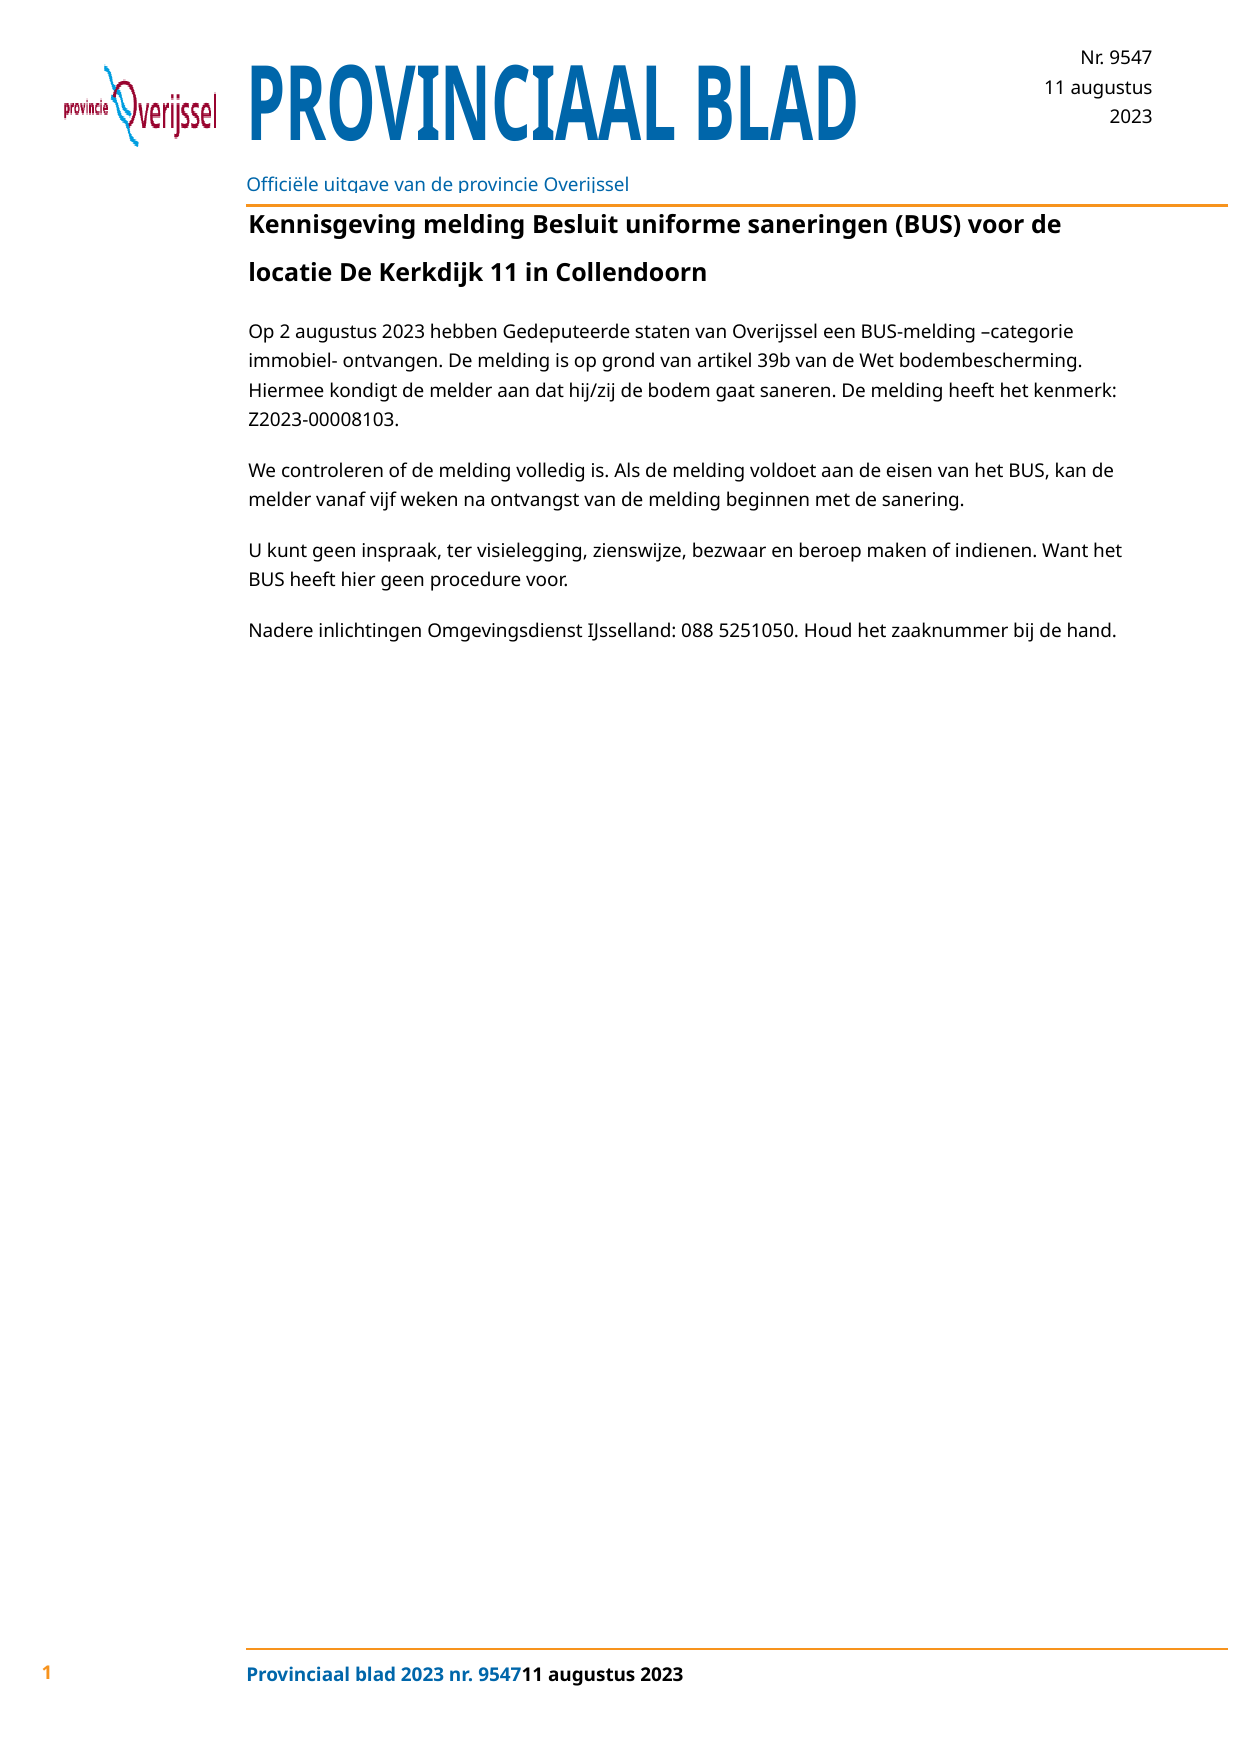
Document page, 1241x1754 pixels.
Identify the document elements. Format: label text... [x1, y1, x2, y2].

picture [41, 47, 231, 172]
text We controleren of de melding volledig is. Als de melding voldoet aan de eisen van het BUS, kan de melder vanaf vijf weken na ontvangst van de melding beginnen met de sanering. [248, 457, 1152, 512]
text Kennisgeving melding Besluit uniforme saneringen (BUS) voor de locatie De Kerkdijk 11 in Collendoorn [248, 207, 1152, 288]
text Nadere inlichtingen Omgevingsdienst IJsselland: 088 5251050. Houd het zaaknummer bij de hand. [248, 617, 1152, 643]
text U kunt geen inspraak, ter visielegging, zienswijze, bezwaar en beroep maken of indienen. Want het BUS heeft hier geen procedure voor. [248, 537, 1152, 592]
text Op 2 augustus 2023 hebben Gedeputeerde staten van Overijssel een BUS-melding –categorie immobiel- ontvangen. De melding is op grond van artikel 39b van de Wet bodembescherming. Hiermee kondigt de melder aan dat hij/zij de bodem gaat saneren. De melding heeft het kenmerk: Z2023-00008103. [248, 318, 1152, 432]
